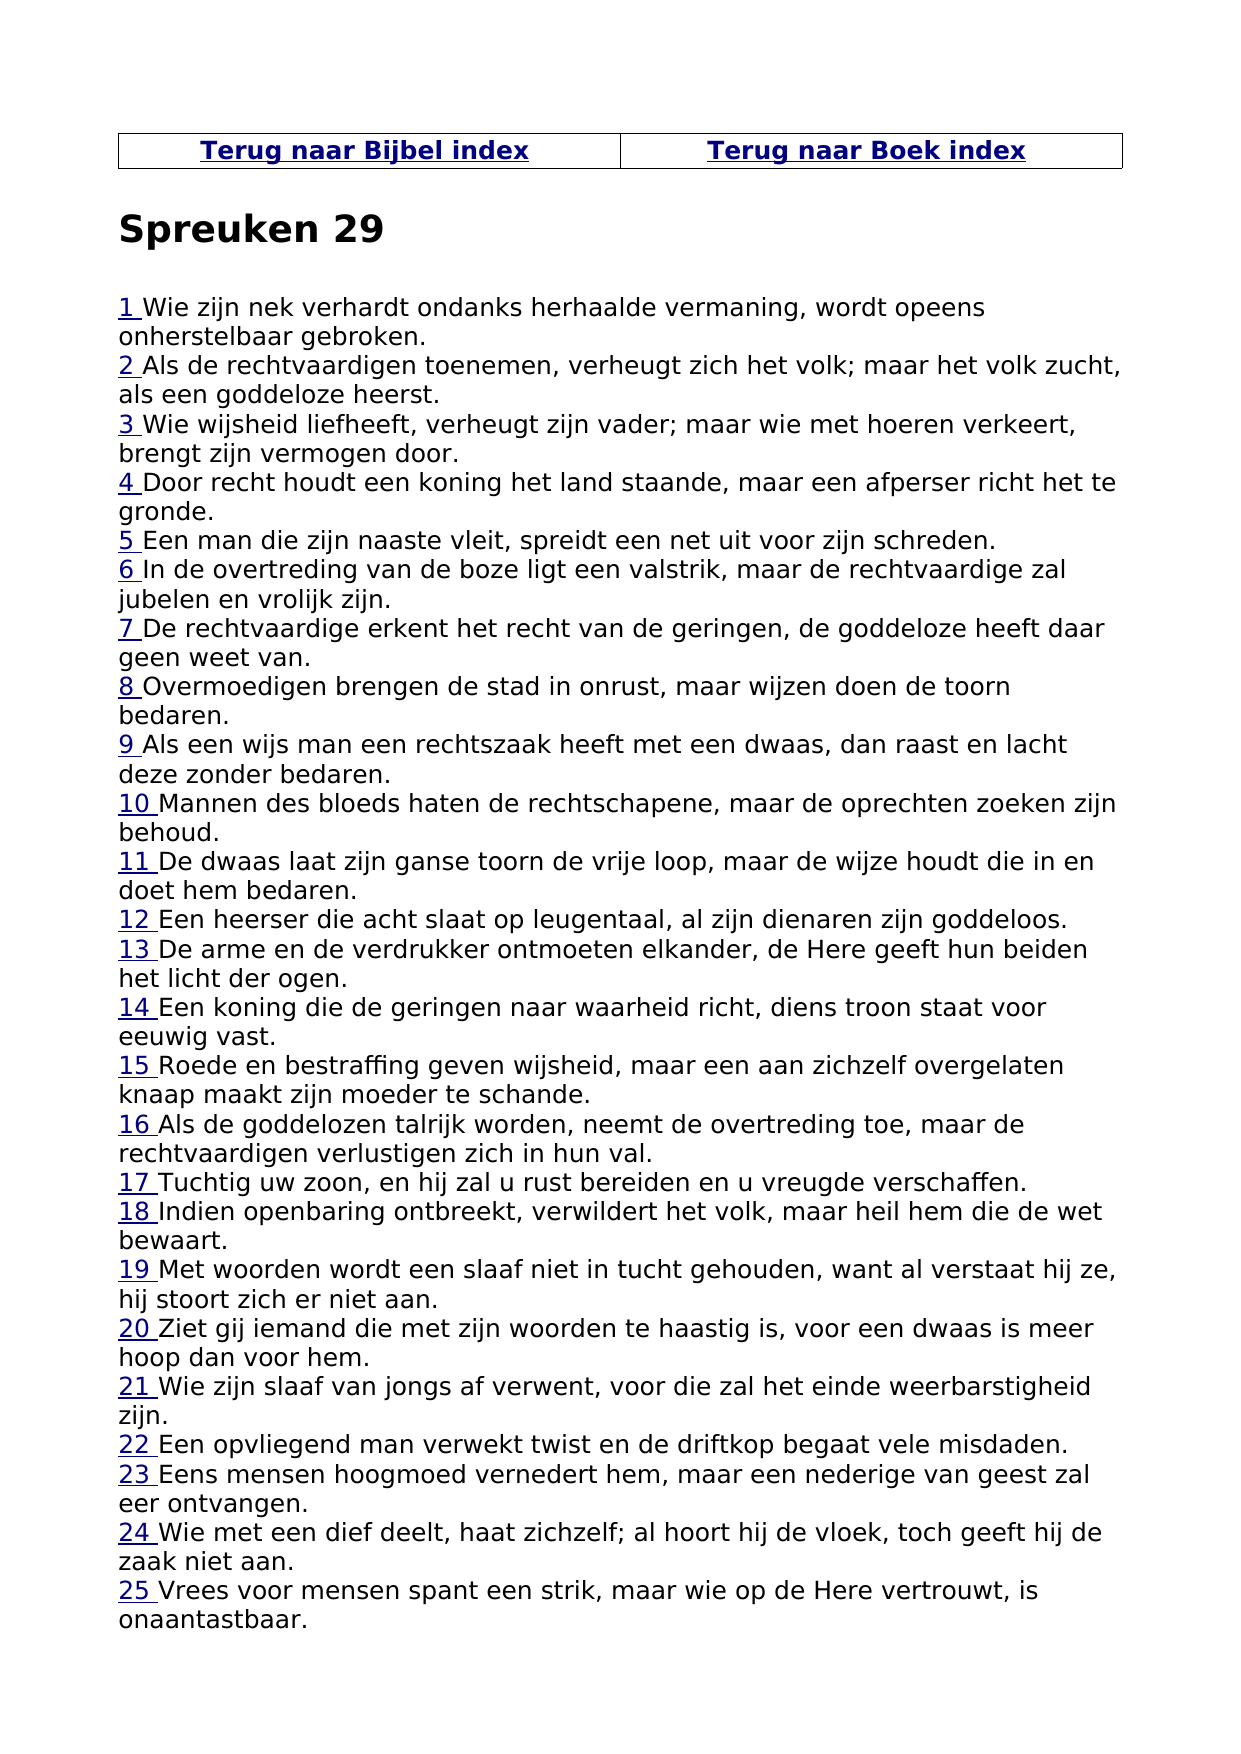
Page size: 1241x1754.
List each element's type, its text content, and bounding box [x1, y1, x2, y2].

table_header Terug naar Bijbel index [119, 134, 620, 168]
text 1 Wie zijn nek verhardt ondanks herhaalde vermaning, wordt opeens onherstelbaar gebroken. 2 Als de rechtvaardigen toenemen, verheugt zich het volk; maar het volk zucht, als een goddeloze heerst. 3 Wie wijsheid liefheeft, verheugt zijn vader; maar wie met hoeren verkeert, brengt zijn vermogen door. 4 Door recht houdt een koning het land staande, maar een afperser richt het te gronde. 5 Een man die zijn naaste vleit, spreidt een net uit voor zijn schreden. 6 In de overtreding van de boze ligt een valstrik, maar de rechtvaardige zal jubelen en vrolijk zijn. 7 De rechtvaardige erkent het recht van de geringen, de goddeloze heeft daar geen weet van. 8 Overmoedigen brengen de stad in onrust, maar wijzen doen de toorn bedaren. 9 Als een wijs man een rechtszaak heeft met een dwaas, dan raast en lacht deze zonder bedaren. 10 Mannen des bloeds haten de rechtschapene, maar de oprechten zoeken zijn behoud. 11 De dwaas laat zijn ganse toorn de vrije loop, maar de wijze houdt die in en doet hem bedaren. 12 Een heerser die acht slaat op leugentaal, al zijn dienaren zijn goddeloos. 13 De arme en de verdrukker ontmoeten elkander, de Here geeft hun beiden het licht der ogen. 14 Een koning die de geringen naar waarheid richt, diens troon staat voor eeuwig vast. 15 Roede en bestraffing geven wijsheid, maar een aan zichzelf overgelaten knaap maakt zijn moeder te schande. 16 Als de goddelozen talrijk worden, neemt de overtreding toe, maar de rechtvaardigen verlustigen zich in hun val. 17 Tuchtig uw zoon, en hij zal u rust bereiden en u vreugde verschaffen. 18 Indien openbaring ontbreekt, verwildert het volk, maar heil hem die de wet bewaart. 19 Met woorden wordt een slaaf niet in tucht gehouden, want al verstaat hij ze, hij stoort zich er niet aan. 20 Ziet gij iemand die met zijn woorden te haastig is, voor een dwaas is meer hoop dan voor hem. 21 Wie zijn slaaf van jongs af verwent, voor die zal het einde weerbarstigheid zijn. 22 Een opvliegend man verwekt twist en de driftkop begaat vele misdaden. 23 Eens mensen hoogmoed vernedert hem, maar een nederige van geest zal eer ontvangen. 24 Wie met een dief deelt, haat zichzelf; al hoort hij de vloek, toch geeft hij de zaak niet aan. 25 Vrees voor mensen spant een strik, maar wie op de Here vertrouwt, is onaantastbaar. [118, 264, 1122, 1635]
subtitle Spreuken 29 [118, 208, 1122, 252]
table_header Terug naar Boek index [621, 134, 1122, 168]
